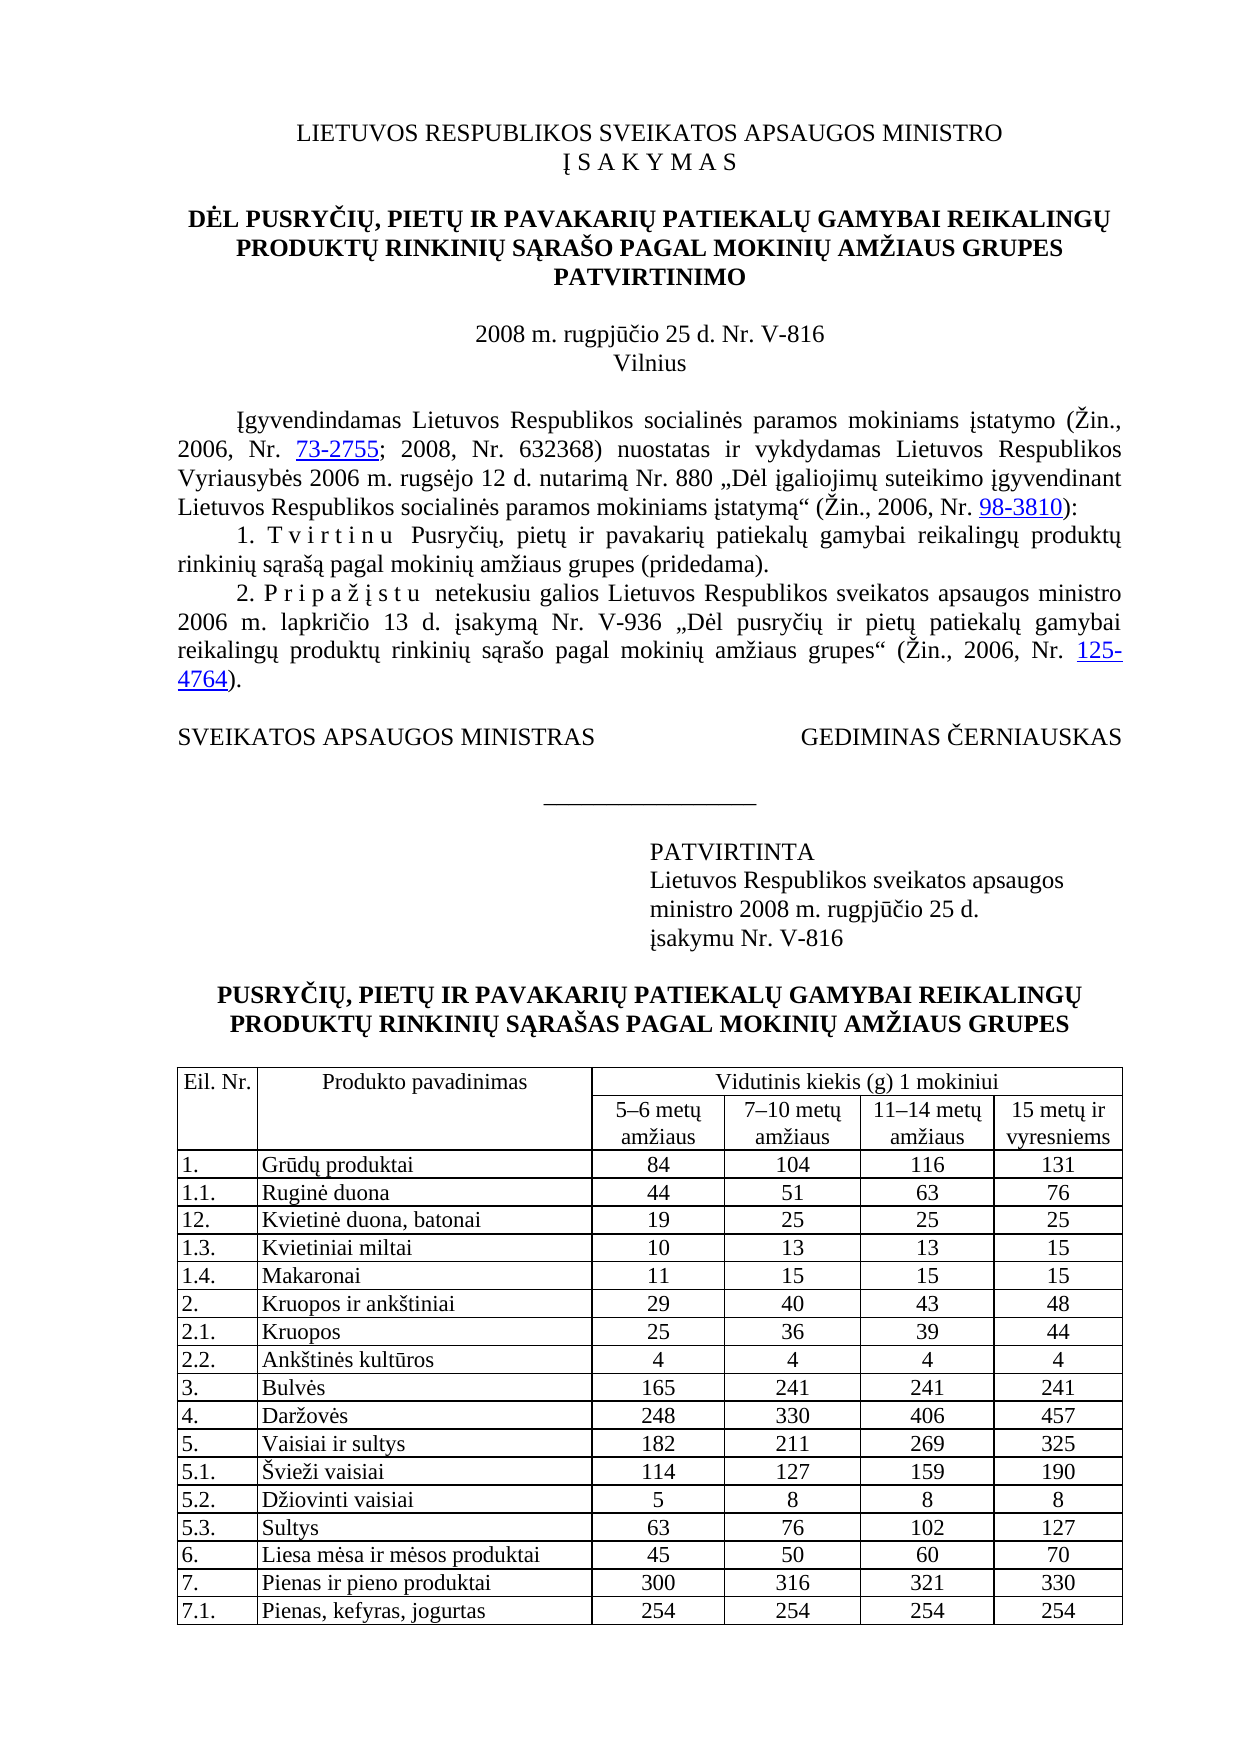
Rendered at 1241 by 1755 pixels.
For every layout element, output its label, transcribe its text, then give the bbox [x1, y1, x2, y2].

table_cell 7.1. [178, 1597, 257, 1624]
table_cell 50 [725, 1542, 860, 1568]
table_cell 269 [861, 1430, 993, 1456]
table_cell 63 [861, 1179, 993, 1205]
table_cell Ankštinės kultūros [258, 1346, 591, 1372]
text Vilnius [177, 348, 1122, 377]
table_cell 127 [995, 1514, 1122, 1540]
table_cell 25 [995, 1207, 1122, 1233]
table_cell Džiovinti vaisiai [258, 1486, 591, 1512]
table_cell 12. [178, 1207, 257, 1233]
table_cell 131 [995, 1151, 1122, 1177]
table_cell 25 [861, 1207, 993, 1233]
table_cell Daržovės [258, 1402, 591, 1428]
table_cell 15 [861, 1262, 993, 1289]
table_cell 116 [861, 1151, 993, 1177]
table_cell 29 [593, 1290, 724, 1317]
table_cell Kvietiniai miltai [258, 1235, 591, 1261]
table_cell 45 [593, 1542, 724, 1568]
table_cell Vaisiai ir sultys [258, 1430, 591, 1456]
table_cell 51 [725, 1179, 860, 1205]
table_cell 254 [861, 1597, 993, 1624]
table_cell 5 [593, 1486, 724, 1512]
table_cell 1.3. [178, 1235, 257, 1261]
table_cell 159 [861, 1458, 993, 1484]
table_cell Grūdų produktai [258, 1151, 591, 1177]
table_cell 211 [725, 1430, 860, 1456]
table_cell 8 [995, 1486, 1122, 1512]
table_cell 19 [593, 1207, 724, 1233]
table_cell 2.2. [178, 1346, 257, 1372]
table_cell Kruopos [258, 1318, 591, 1344]
table_cell 5–6 metų amžiaus [593, 1096, 724, 1149]
table_cell Ruginė duona [258, 1179, 591, 1205]
table_cell 2. [178, 1290, 257, 1317]
table_cell 13 [725, 1235, 860, 1261]
table_cell 241 [861, 1374, 993, 1400]
table_cell 190 [995, 1458, 1122, 1484]
table_cell 300 [593, 1570, 724, 1596]
table_cell 44 [995, 1318, 1122, 1344]
table_cell Kruopos ir ankštiniai [258, 1290, 591, 1317]
table_cell 40 [725, 1290, 860, 1317]
table_cell 76 [995, 1179, 1122, 1205]
table_cell 4 [995, 1346, 1122, 1372]
table_cell 44 [593, 1179, 724, 1205]
table_cell 25 [725, 1207, 860, 1233]
text LIETUVOS RESPUBLIKOS SVEIKATOS APSAUGOS MINISTRO [177, 118, 1122, 147]
table_cell 4 [861, 1346, 993, 1372]
table_cell 182 [593, 1430, 724, 1456]
table_cell 4 [725, 1346, 860, 1372]
text SVEIKATOS APSAUGOS MINISTRAS GEDIMINAS ČERNIAUSKAS [177, 722, 1122, 751]
table_cell 25 [593, 1318, 724, 1344]
table_cell 48 [995, 1290, 1122, 1317]
table_header Eil. Nr. [178, 1068, 257, 1149]
table_cell 127 [725, 1458, 860, 1484]
table_cell 104 [725, 1151, 860, 1177]
table_cell 457 [995, 1402, 1122, 1428]
table_cell Makaronai [258, 1262, 591, 1289]
table_cell 15 [995, 1262, 1122, 1289]
table_header Produkto pavadinimas [258, 1068, 591, 1149]
table_cell 43 [861, 1290, 993, 1317]
text 2008 m. rugpjūčio 25 d. Nr. V-816 [177, 319, 1122, 348]
text 1. Tvirtinu Pusryčių, pietų ir pavakarių patiekalų gamybai reikalingų produktų rinkinių sąrašą pagal mokinių amžiaus grupes (pridedama). [177, 521, 1122, 578]
table_cell 254 [593, 1597, 724, 1624]
table_cell Švieži vaisiai [258, 1458, 591, 1484]
text PUSRYČIŲ, PIETŲ IR PAVAKARIŲ PATIEKALŲ GAMYBAI REIKALINGŲ PRODUKTŲ RINKINIŲ SĄRAŠAS PAGAL MOKINIŲ AMŽIAUS GRUPES [177, 981, 1122, 1038]
table_cell 5.3. [178, 1514, 257, 1540]
table_cell 1.4. [178, 1262, 257, 1289]
table_cell 102 [861, 1514, 993, 1540]
text _________________ [177, 779, 1122, 808]
table_cell 6. [178, 1542, 257, 1568]
table_cell 15 [995, 1235, 1122, 1261]
table_cell 114 [593, 1458, 724, 1484]
text ĮSAKYMAS [177, 147, 1122, 176]
text 2. Pripažįstu netekusiu galios Lietuvos Respublikos sveikatos apsaugos ministro 2006 m. lapkričio 13 d. įsakymą Nr. V-936 „Dėl pusryčių ir pietų patiekalų gamybai reikalingų produktų rinkinių sąrašo pagal mokinių amžiaus grupes“ (Žin., 2006, Nr. 125-4764). [177, 578, 1122, 693]
table_cell Bulvės [258, 1374, 591, 1400]
table_cell 7. [178, 1570, 257, 1596]
table_header Vidutinis kiekis (g) 1 mokiniui [593, 1068, 1122, 1095]
table_cell 8 [725, 1486, 860, 1512]
table_cell 36 [725, 1318, 860, 1344]
table_cell 13 [861, 1235, 993, 1261]
table_cell 1. [178, 1151, 257, 1177]
table_cell 39 [861, 1318, 993, 1344]
table_cell 11 [593, 1262, 724, 1289]
table_cell 325 [995, 1430, 1122, 1456]
text DĖL PUSRYČIŲ, PIETŲ IR PAVAKARIŲ PATIEKALŲ GAMYBAI REIKALINGŲ PRODUKTŲ RINKINIŲ SĄRAŠO PAGAL MOKINIŲ AMŽIAUS GRUPES PATVIRTINIMO [177, 204, 1122, 291]
text PATVIRTINTA [649, 837, 1122, 866]
table_cell 4 [593, 1346, 724, 1372]
table_cell 60 [861, 1542, 993, 1568]
table_cell 5.2. [178, 1486, 257, 1512]
table_cell 165 [593, 1374, 724, 1400]
table_cell 7–10 metų amžiaus [725, 1096, 860, 1149]
table_cell 10 [593, 1235, 724, 1261]
table_cell 3. [178, 1374, 257, 1400]
table_cell 330 [725, 1402, 860, 1428]
table_cell 254 [725, 1597, 860, 1624]
table_cell 4. [178, 1402, 257, 1428]
table_cell Liesa mėsa ir mėsos produktai [258, 1542, 591, 1568]
table_cell 84 [593, 1151, 724, 1177]
table_cell 241 [995, 1374, 1122, 1400]
table_cell 8 [861, 1486, 993, 1512]
table_cell 70 [995, 1542, 1122, 1568]
table_cell 11–14 metų amžiaus [861, 1096, 993, 1149]
table_cell 406 [861, 1402, 993, 1428]
table_cell Pienas ir pieno produktai [258, 1570, 591, 1596]
table_cell 63 [593, 1514, 724, 1540]
table_cell Pienas, kefyras, jogurtas [258, 1597, 591, 1624]
table_cell 5.1. [178, 1458, 257, 1484]
table_cell Sultys [258, 1514, 591, 1540]
table_cell 241 [725, 1374, 860, 1400]
text įsakymu Nr. V-816 [649, 923, 1122, 952]
table_cell 5. [178, 1430, 257, 1456]
table_cell 248 [593, 1402, 724, 1428]
table_cell Kvietinė duona, batonai [258, 1207, 591, 1233]
text Įgyvendindamas Lietuvos Respublikos socialinės paramos mokiniams įstatymo (Žin., 2006, Nr. 73-2755; 2008, Nr. 632368) nuostatas ir vykdydamas Lietuvos Respublikos Vyriausybės 2006 m. rugsėjo 12 d. nutarimą Nr. 880 „Dėl įgaliojimų suteikimo įgyvendinant Lietuvos Respublikos socialinės paramos mokiniams įstatymą“ (Žin., 2006, Nr. 98-3810): [177, 406, 1122, 521]
table_cell 1.1. [178, 1179, 257, 1205]
table_cell 316 [725, 1570, 860, 1596]
table_cell 76 [725, 1514, 860, 1540]
text Lietuvos Respublikos sveikatos apsaugos ministro 2008 m. rugpjūčio 25 d. [649, 866, 1122, 923]
table_cell 2.1. [178, 1318, 257, 1344]
table_cell 330 [995, 1570, 1122, 1596]
table_cell 15 metų ir vyresniems [995, 1096, 1122, 1149]
table_cell 321 [861, 1570, 993, 1596]
table_cell 15 [725, 1262, 860, 1289]
table_cell 254 [995, 1597, 1122, 1624]
